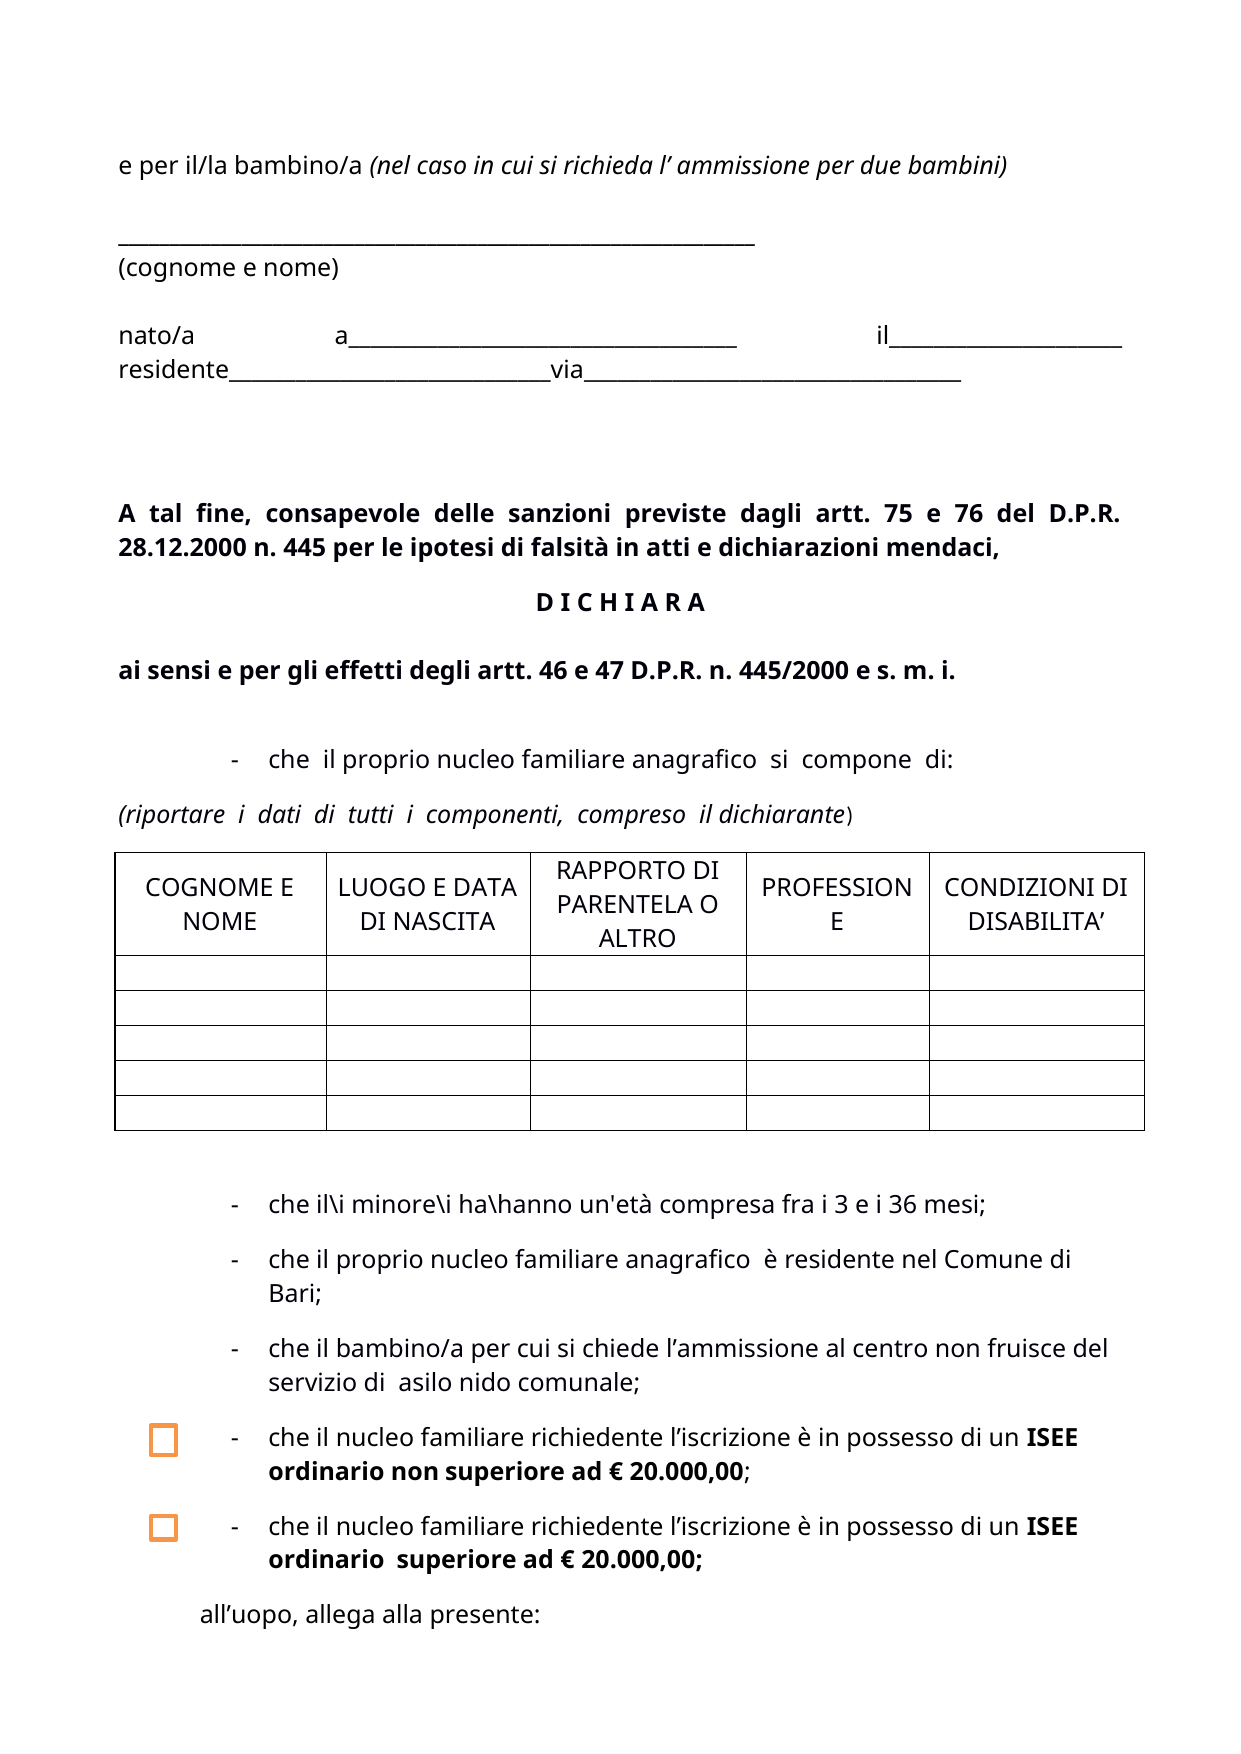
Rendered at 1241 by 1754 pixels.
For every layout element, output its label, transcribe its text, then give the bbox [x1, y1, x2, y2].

text ______________________________________________________________ [118, 216, 1122, 250]
table_cell [531, 1026, 746, 1060]
table_cell [747, 956, 929, 990]
text D I C H I A R A [118, 585, 1122, 619]
table_cell [327, 1096, 530, 1130]
table_cell [327, 991, 530, 1025]
table_cell [747, 1026, 929, 1060]
table_cell [116, 956, 326, 990]
list che il nucleo familiare richiedente l’iscrizione è in possesso di un ISEE ordinario superiore ad € 20.000,00; [231, 1508, 1122, 1576]
text e per il/la bambino/a (nel caso in cui si richieda l’ ammissione per due bambini) [118, 148, 1122, 182]
text all’uopo, allega alla presente: [193, 1597, 1122, 1631]
list che il proprio nucleo familiare anagrafico si compone di: [231, 742, 1122, 776]
table_header CONDIZIONI DI DISABILITA’ [930, 853, 1144, 955]
list che il proprio nucleo familiare anagrafico è residente nel Comune di Bari; [231, 1241, 1122, 1309]
table_cell [747, 991, 929, 1025]
table_header COGNOME E NOME [116, 853, 326, 955]
table_cell [116, 1026, 326, 1060]
table_cell [747, 1061, 929, 1095]
table_cell [930, 991, 1144, 1025]
table_cell [531, 1096, 746, 1130]
text nato/a a___________________________________ il_____________________ residente_____________________________via__________________________________ [118, 318, 1122, 386]
list che il\i minore\i ha\hanno un'età compresa fra i 3 e i 36 mesi; [231, 1186, 1122, 1220]
table_cell [531, 956, 746, 990]
table_cell [930, 1096, 1144, 1130]
text (cognome e nome) [118, 250, 1122, 284]
table_cell [531, 1061, 746, 1095]
table_header LUOGO E DATA DI NASCITA [327, 853, 530, 955]
table_cell [531, 991, 746, 1025]
table_cell [930, 1061, 1144, 1095]
table_cell [930, 956, 1144, 990]
list che il nucleo familiare richiedente l’iscrizione è in possesso di un ISEE ordinario non superiore ad € 20.000,00; [231, 1419, 1122, 1487]
table_cell [747, 1096, 929, 1130]
text ai sensi e per gli effetti degli artt. 46 e 47 D.P.R. n. 445/2000 e s. m. i. [118, 653, 1122, 687]
table_cell [116, 1096, 326, 1130]
text (riportare i dati di tutti i componenti, compreso il dichiarante) [118, 797, 1122, 831]
text A tal fine, consapevole delle sanzioni previste dagli artt. 75 e 76 del D.P.R. 28.12.2000 n. 445 per le ipotesi di falsità in atti e dichiarazioni mendaci, [118, 496, 1122, 564]
list che il bambino/a per cui si chiede l’ammissione al centro non fruisce del servizio di asilo nido comunale; [231, 1330, 1122, 1398]
table_cell [930, 1026, 1144, 1060]
table_cell [327, 1061, 530, 1095]
table_cell [116, 1061, 326, 1095]
table_header RAPPORTO DI PARENTELA O ALTRO [531, 853, 746, 955]
table_cell [116, 991, 326, 1025]
table_cell [327, 956, 530, 990]
table_cell [327, 1026, 530, 1060]
table_header PROFESSIONE [747, 853, 929, 955]
